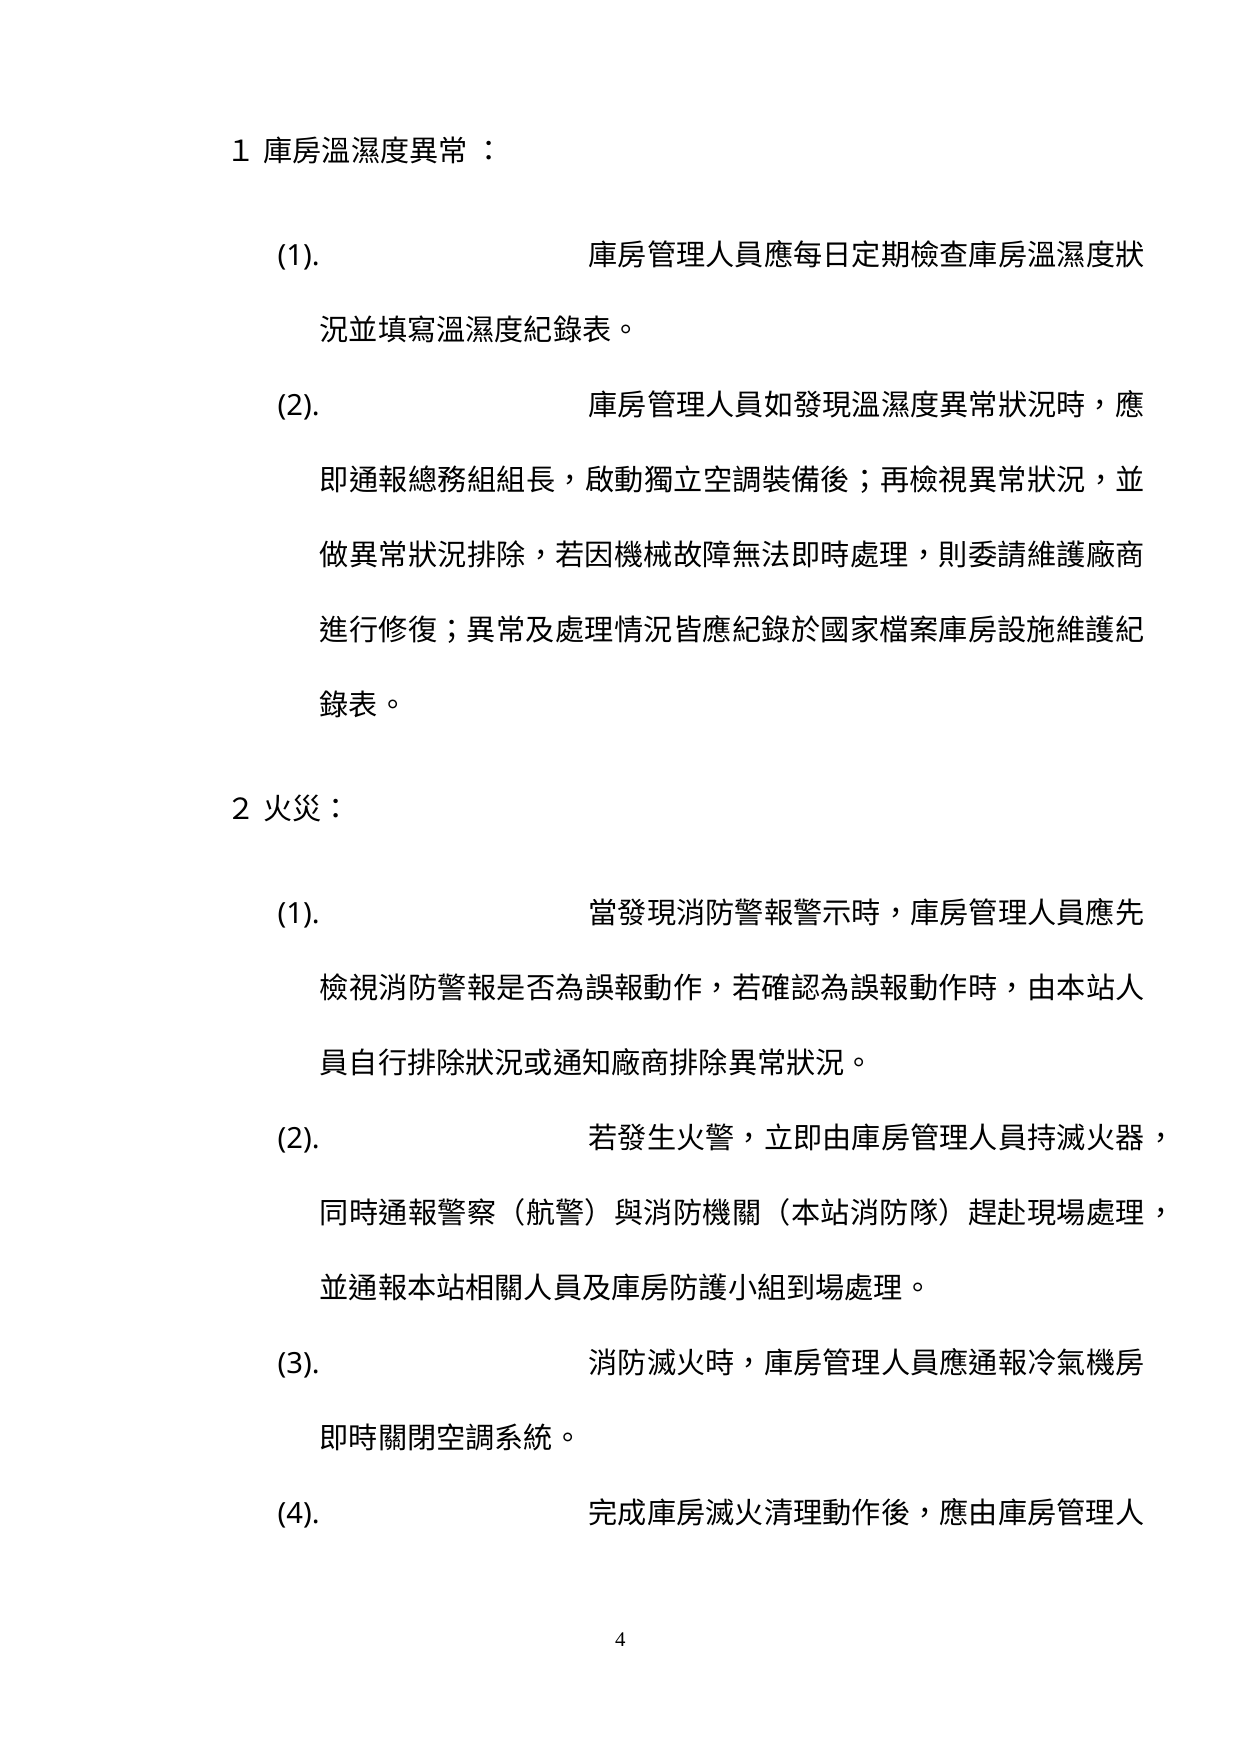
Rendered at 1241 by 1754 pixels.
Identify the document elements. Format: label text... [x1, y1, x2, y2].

list 火災： [226, 769, 1146, 844]
list 庫房溫濕度異常 ： [226, 111, 1146, 186]
list 當發現消防警報警示時，庫房管理人員應先檢視消防警報是否為誤報動作，若確認為誤報動作時，由本站人員自行排除狀況或通知廠商排除異常狀況。 [319, 873, 1146, 1098]
list 庫房管理人員如發現溫濕度異常狀況時，應即通報總務組組長，啟動獨立空調裝備後；再檢視異常狀況，並做異常狀況排除，若因機械故障無法即時處理，則委請維護廠商進行修復；異常及處理情況皆應紀錄於國家檔案庫房設施維護紀錄表。 [319, 365, 1146, 740]
list 消防滅火時，庫房管理人員應通報冷氣機房即時關閉空調系統。 [319, 1323, 1146, 1473]
list 完成庫房滅火清理動作後，應由庫房管理人 [319, 1473, 1146, 1548]
list 庫房管理人員應每日定期檢查庫房溫濕度狀況並填寫溫濕度紀錄表。 [319, 215, 1146, 365]
list 若發生火警，立即由庫房管理人員持滅火器，同時通報警察（航警）與消防機關（本站消防隊）趕赴現場處理，並通報本站相關人員及庫房防護小組到場處理。 [319, 1098, 1146, 1323]
